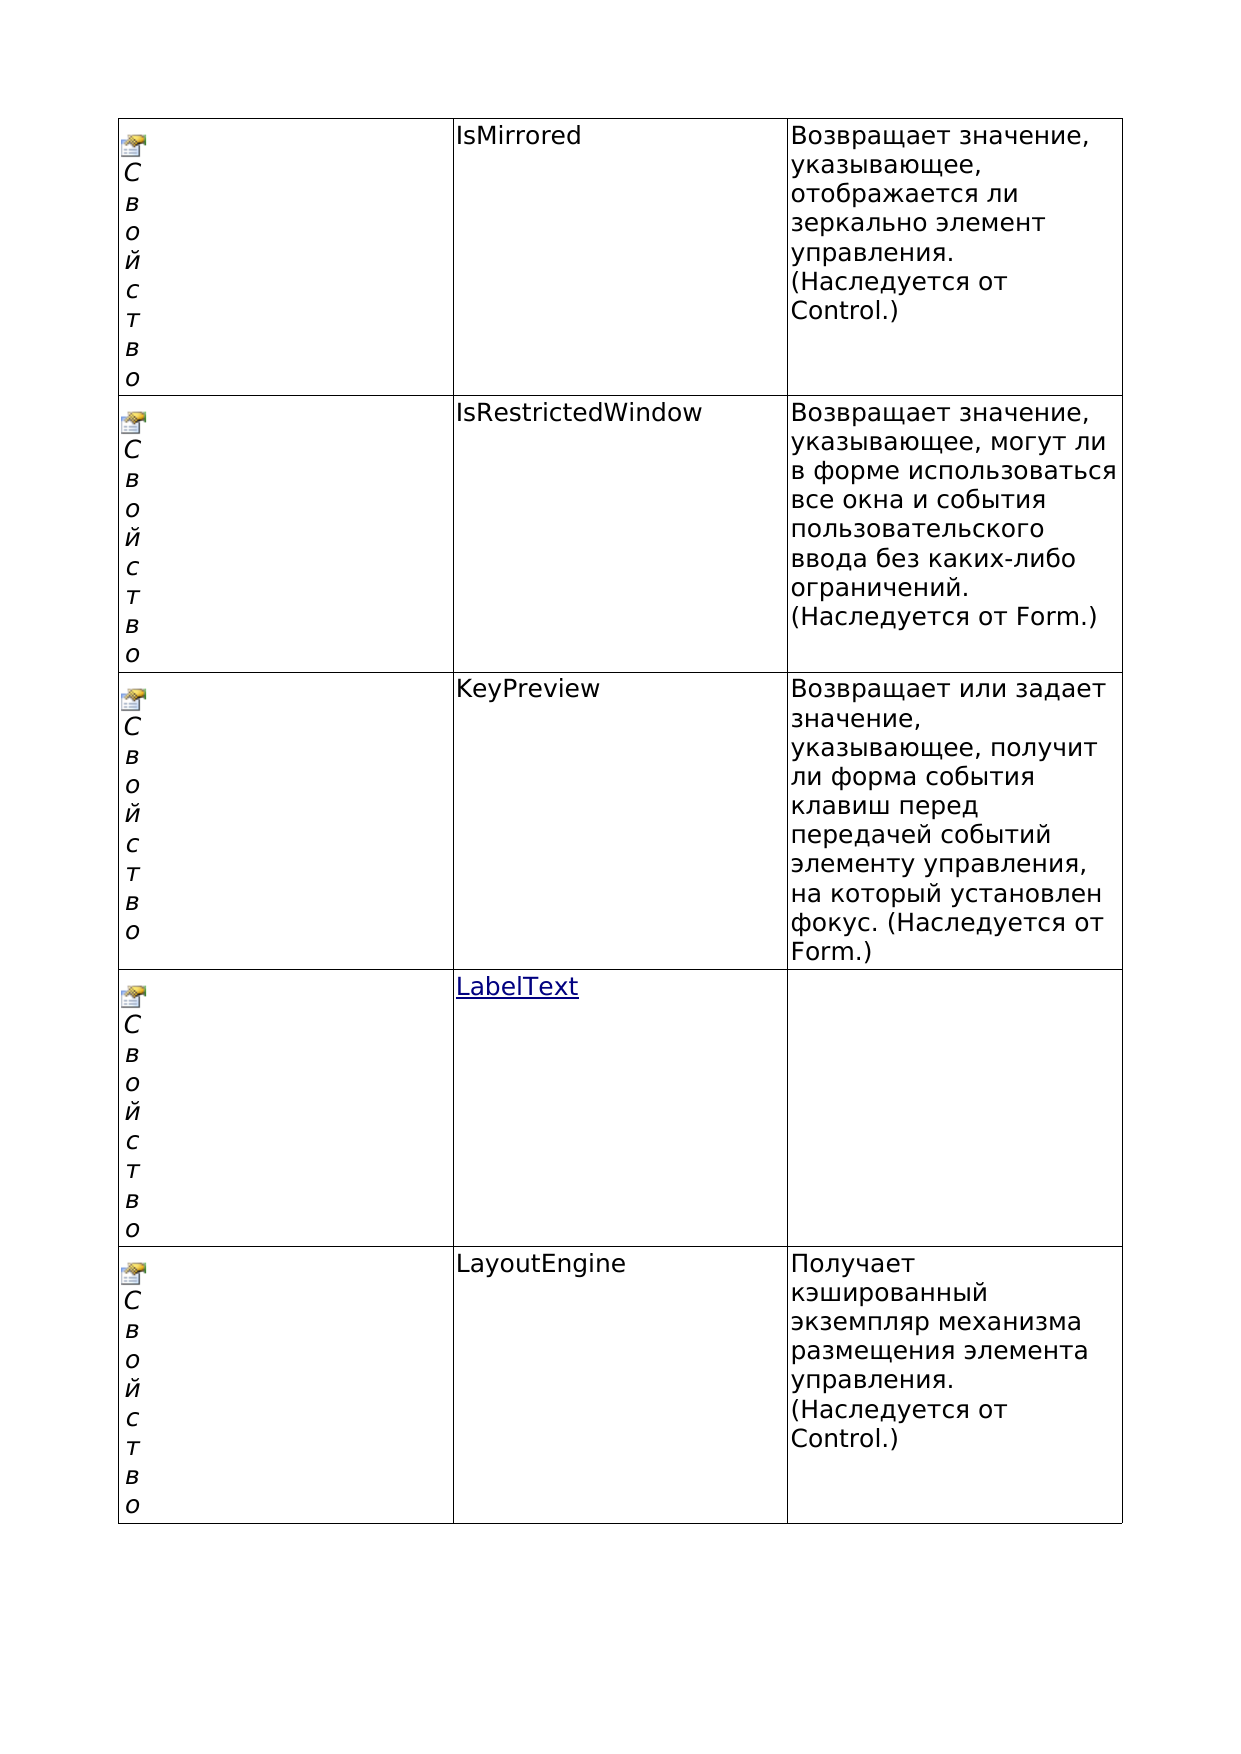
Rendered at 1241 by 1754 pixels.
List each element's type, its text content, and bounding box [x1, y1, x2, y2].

picture [121, 133, 147, 159]
table_cell Возвращает значение, указывающее, могут ли в форме использоваться все окна и события пользовательского ввода без каких-либо ограничений. (Наследуется от Form.) [788, 396, 1122, 672]
table_cell IsRestrictedWindow [454, 396, 787, 672]
table_cell [119, 1247, 453, 1523]
table_cell IsMirrored [454, 119, 787, 395]
table_cell [119, 119, 453, 395]
picture [121, 410, 147, 436]
picture [121, 984, 147, 1010]
table_cell Возвращает значение, указывающее, отображается ли зеркально элемент управления. (Наследуется от Control.) [788, 119, 1122, 395]
table_cell LayoutEngine [454, 1247, 787, 1523]
table_cell KeyPreview [454, 673, 787, 969]
table_cell Получает кэшированный экземпляр механизма размещения элемента управления. (Наследуется от Control.) [788, 1247, 1122, 1523]
table_cell [119, 673, 453, 969]
table_cell Возвращает или задает значение, указывающее, получит ли форма события клавиш перед передачей событий элементу управления, на который установлен фокус. (Наследуется от Form.) [788, 673, 1122, 969]
picture [121, 1261, 147, 1287]
table_cell LabelText [454, 970, 787, 1246]
table_cell [119, 970, 453, 1246]
picture [121, 687, 147, 713]
table_cell [788, 970, 1122, 1246]
table_cell [119, 396, 453, 672]
